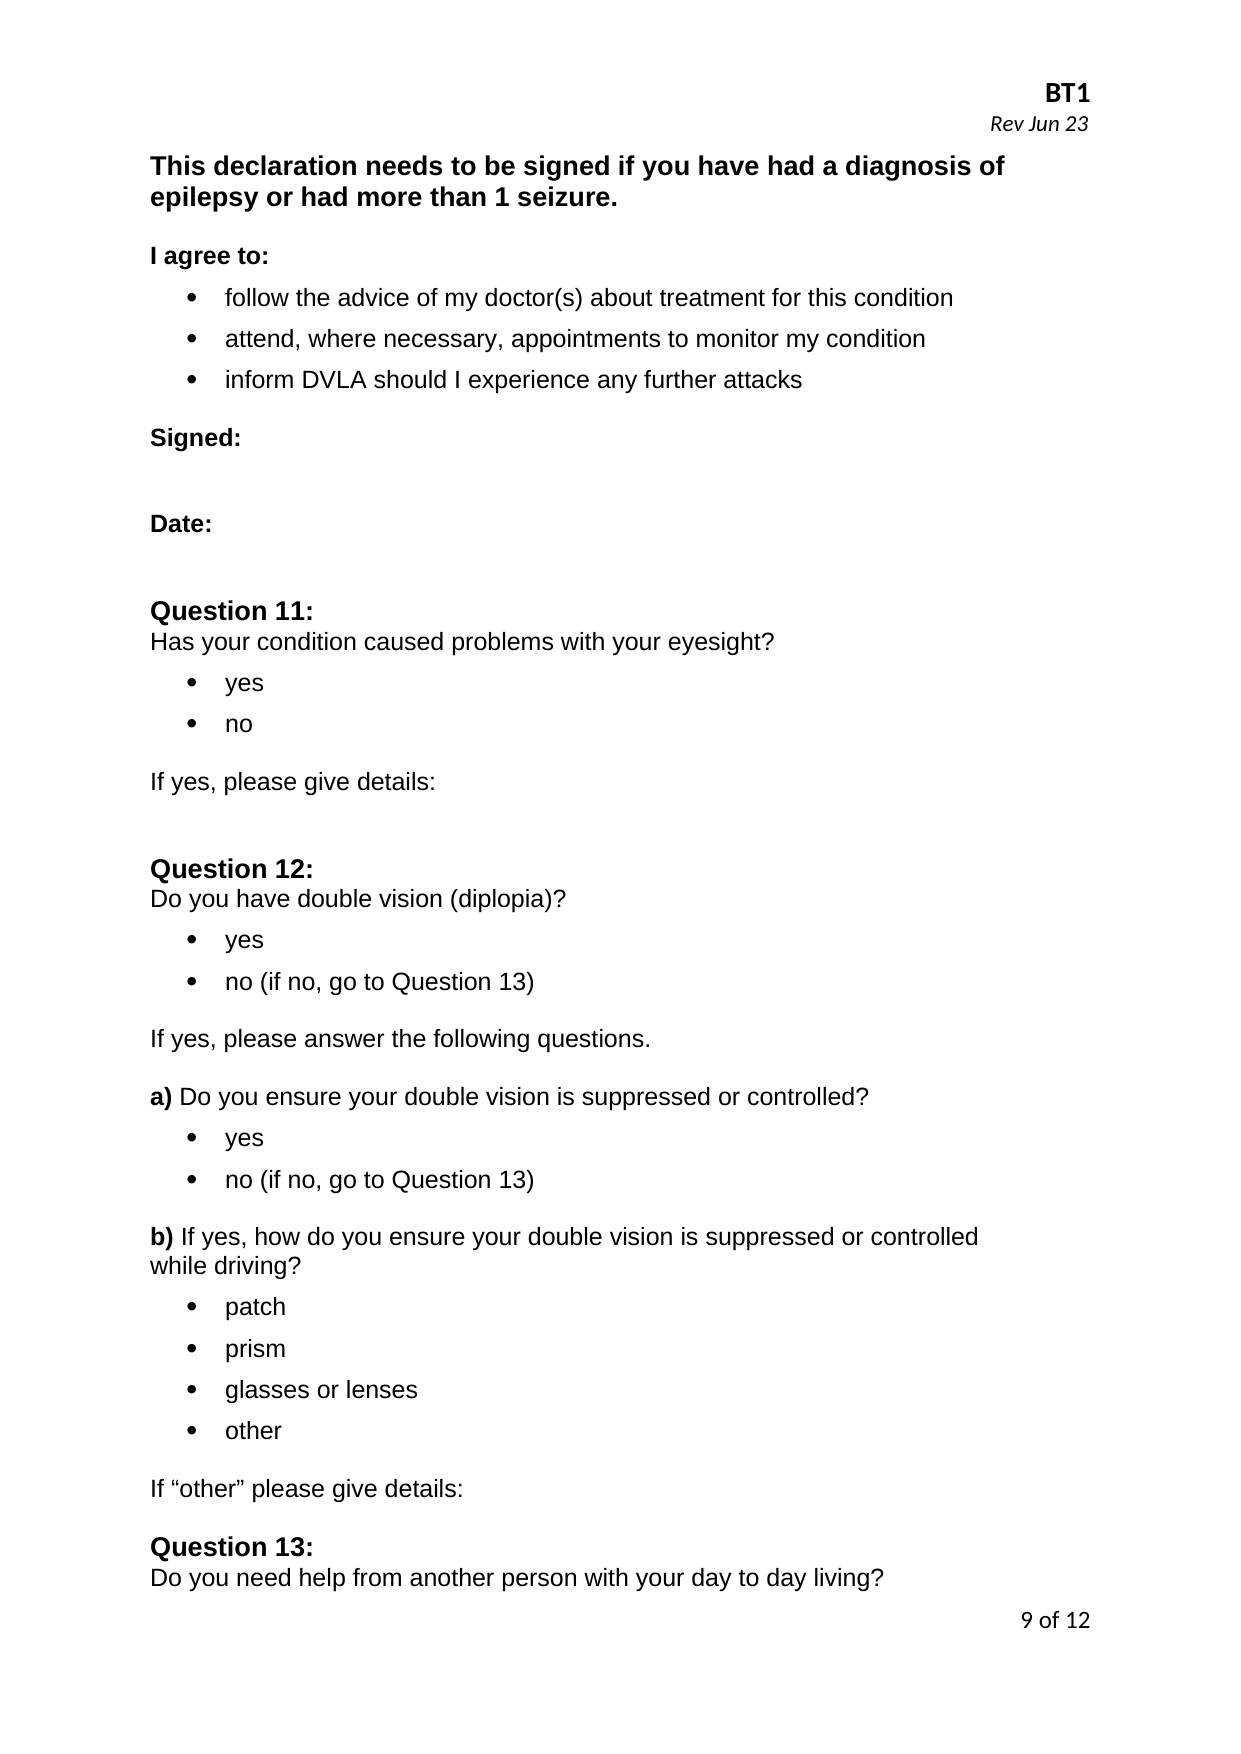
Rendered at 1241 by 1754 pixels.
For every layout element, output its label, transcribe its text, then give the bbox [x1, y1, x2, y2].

text Question 12: [150, 853, 1090, 884]
list prism [187, 1333, 1090, 1362]
list yes [187, 668, 1090, 697]
list inform DVLA should I experience any further attacks [187, 365, 1090, 394]
text This declaration needs to be signed if you have had a diagnosis of [150, 150, 1090, 181]
list glasses or lenses [187, 1375, 1090, 1404]
text Do you need help from another person with your day to day living? [150, 1563, 1090, 1591]
list no (if no, go to Question 13) [187, 967, 1090, 996]
list no (if no, go to Question 13) [187, 1164, 1090, 1193]
text Do you have double vision (diplopia)? [150, 884, 1090, 913]
text I agree to: [150, 241, 1090, 270]
text If yes, please give details: [150, 767, 1090, 796]
text Question 13: [150, 1531, 1090, 1563]
text If “other” please give details: [150, 1474, 1090, 1503]
list yes [187, 1123, 1090, 1152]
list yes [187, 926, 1090, 954]
text Date: [150, 509, 1090, 538]
text Signed: [150, 423, 1090, 452]
text Has your condition caused problems with your eyesight? [150, 627, 1090, 655]
list no [187, 709, 1090, 738]
list follow the advice of my doctor(s) about treatment for this condition [187, 282, 1090, 311]
text while driving? [150, 1251, 1090, 1280]
list patch [187, 1292, 1090, 1321]
text epilepsy or had more than 1 seizure. [150, 181, 1090, 212]
list other [187, 1416, 1090, 1445]
list attend, where necessary, appointments to monitor my condition [187, 324, 1090, 353]
text b) If yes, how do you ensure your double vision is suppressed or controlled [150, 1222, 1090, 1251]
text Question 11: [150, 595, 1090, 627]
text If yes, please answer the following questions. [150, 1024, 1090, 1053]
text a) Do you ensure your double vision is suppressed or controlled? [150, 1082, 1090, 1111]
